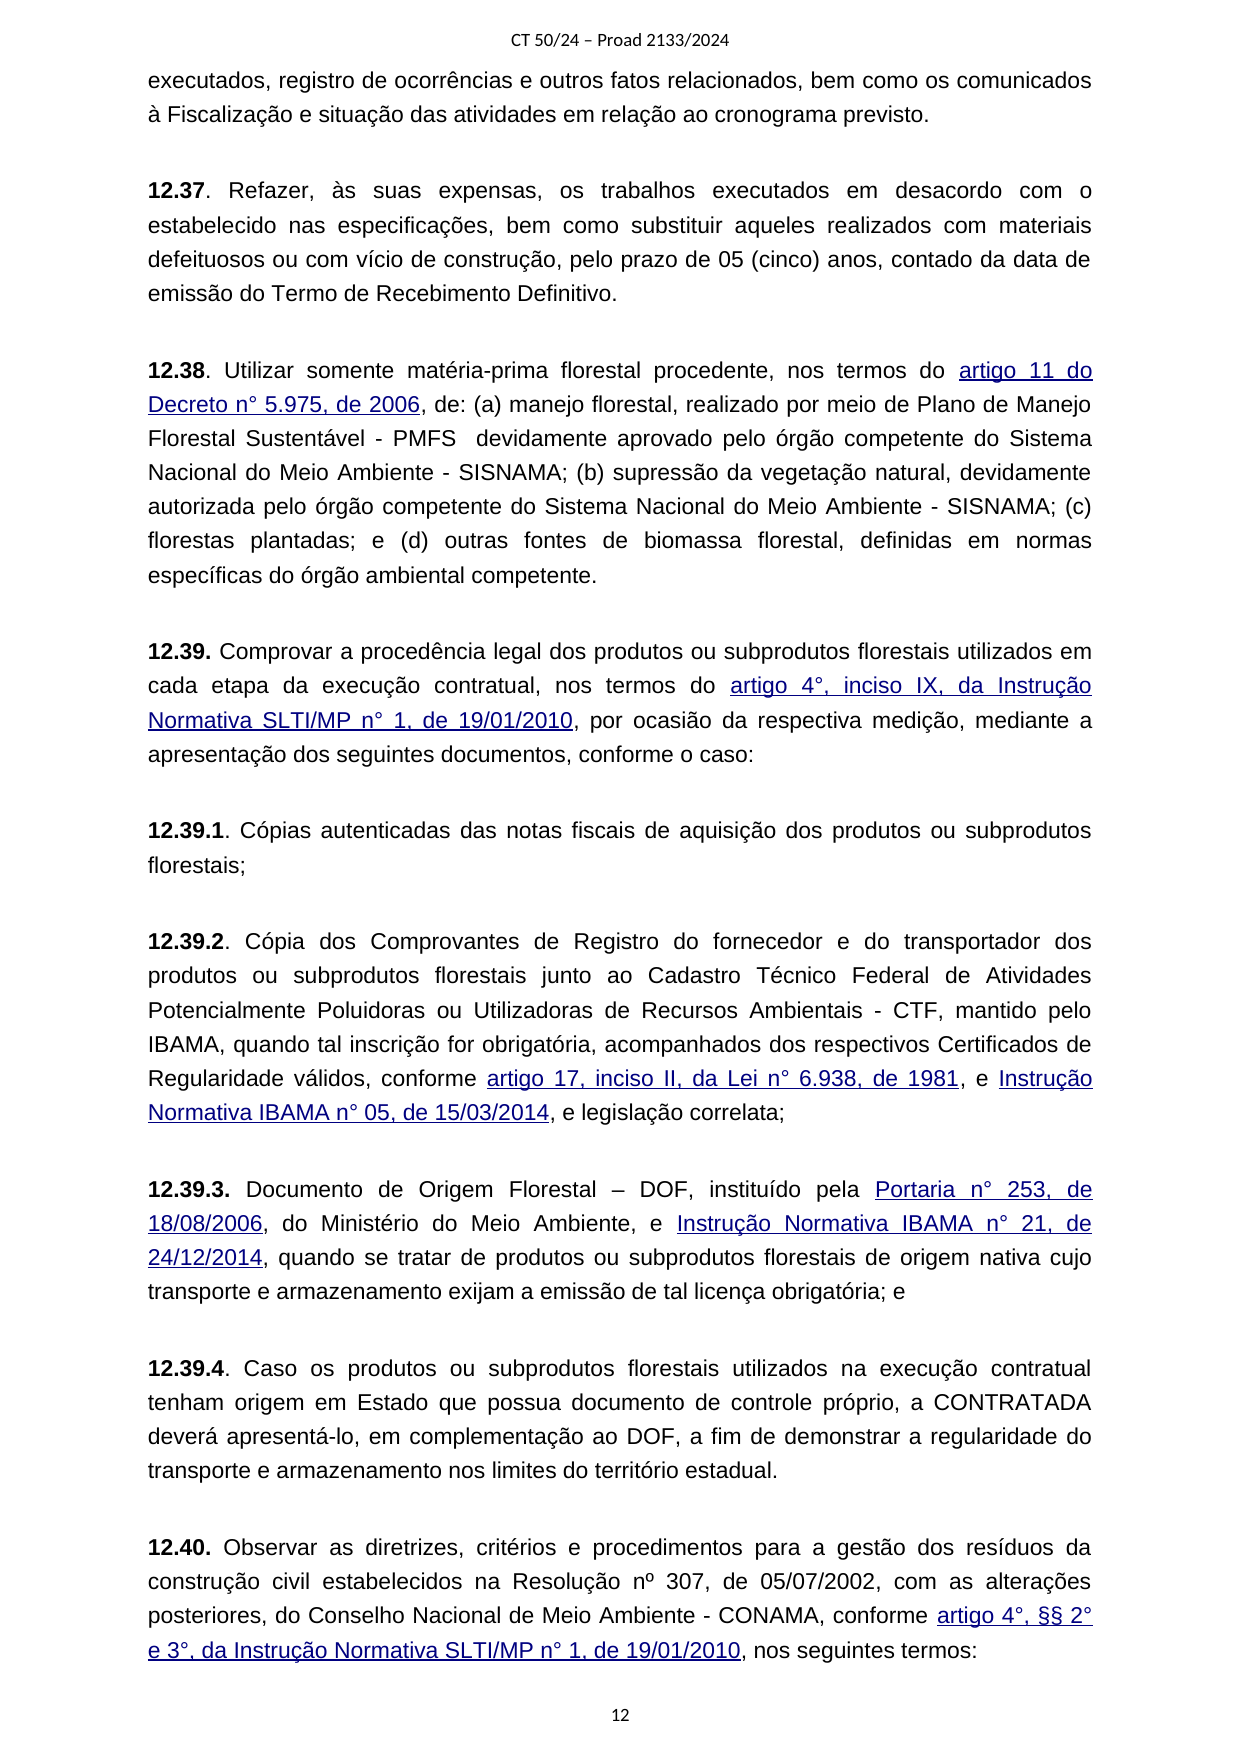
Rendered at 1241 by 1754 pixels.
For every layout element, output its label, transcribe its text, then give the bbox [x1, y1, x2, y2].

text 12.40. Observar as diretrizes, critérios e procedimentos para a gestão dos resíduos da construção civil estabelecidos na Resolução nº 307, de 05/07/2002, com as alterações posteriores, do Conselho Nacional de Meio Ambiente - CONAMA, conforme artigo 4°, §§ 2° e 3°, da Instrução Normativa SLTI/MP n° 1, de 19/01/2010, nos seguintes termos: [148, 1534, 1092, 1663]
text 12.39.4. Caso os produtos ou subprodutos florestais utilizados na execução contratual tenham origem em Estado que possua documento de controle próprio, a CONTRATADA deverá apresentá-lo, em complementação ao DOF, a fim de demonstrar a regularidade do transporte e armazenamento nos limites do território estadual. [148, 1355, 1092, 1484]
text 12.39.2. Cópia dos Comprovantes de Registro do fornecedor e do transportador dos produtos ou subprodutos florestais junto ao Cadastro Técnico Federal de Atividades Potencialmente Poluidoras ou Utilizadoras de Recursos Ambientais - CTF, mantido pelo IBAMA, quando tal inscrição for obrigatória, acompanhados dos respectivos Certificados de Regularidade válidos, conforme artigo 17, inciso II, da Lei n° 6.938, de 1981, e Instrução Normativa IBAMA n° 05, de 15/03/2014, e legislação correlata; [148, 928, 1092, 1126]
text 12.39.3. Documento de Origem Florestal – DOF, instituído pela Portaria n° 253, de 18/08/2006, do Ministério do Meio Ambiente, e Instrução Normativa IBAMA n° 21, de 24/12/2014, quando se tratar de produtos ou subprodutos florestais de origem nativa cujo transporte e armazenamento exijam a emissão de tal licença obrigatória; e [148, 1176, 1092, 1305]
text executados, registro de ocorrências e outros fatos relacionados, bem como os comunicados à Fiscalização e situação das atividades em relação ao cronograma previsto. [148, 67, 1092, 127]
text 12.37. Refazer, às suas expensas, os trabalhos executados em desacordo com o estabelecido nas especificações, bem como substituir aqueles realizados com materiais defeituosos ou com vício de construção, pelo prazo de 05 (cinco) anos, contado da data de emissão do Termo de Recebimento Definitivo. [148, 177, 1092, 306]
text 12.39. Comprovar a procedência legal dos produtos ou subprodutos florestais utilizados em cada etapa da execução contratual, nos termos do artigo 4°, inciso IX, da Instrução Normativa SLTI/MP n° 1, de 19/01/2010, por ocasião da respectiva medição, mediante a apresentação dos seguintes documentos, conforme o caso: [148, 638, 1092, 767]
text 12.38. Utilizar somente matéria-prima florestal procedente, nos termos do artigo 11 do Decreto n° 5.975, de 2006, de: (a) manejo florestal, realizado por meio de Plano de Manejo Florestal Sustentável - PMFS devidamente aprovado pelo órgão competente do Sistema Nacional do Meio Ambiente - SISNAMA; (b) supressão da vegetação natural, devidamente autorizada pelo órgão competente do Sistema Nacional do Meio Ambiente - SISNAMA; (c) florestas plantadas; e (d) outras fontes de biomassa florestal, definidas em normas específicas do órgão ambiental competente. [148, 357, 1092, 588]
text 12.39.1. Cópias autenticadas das notas fiscais de aquisição dos produtos ou subprodutos florestais; [148, 817, 1092, 878]
